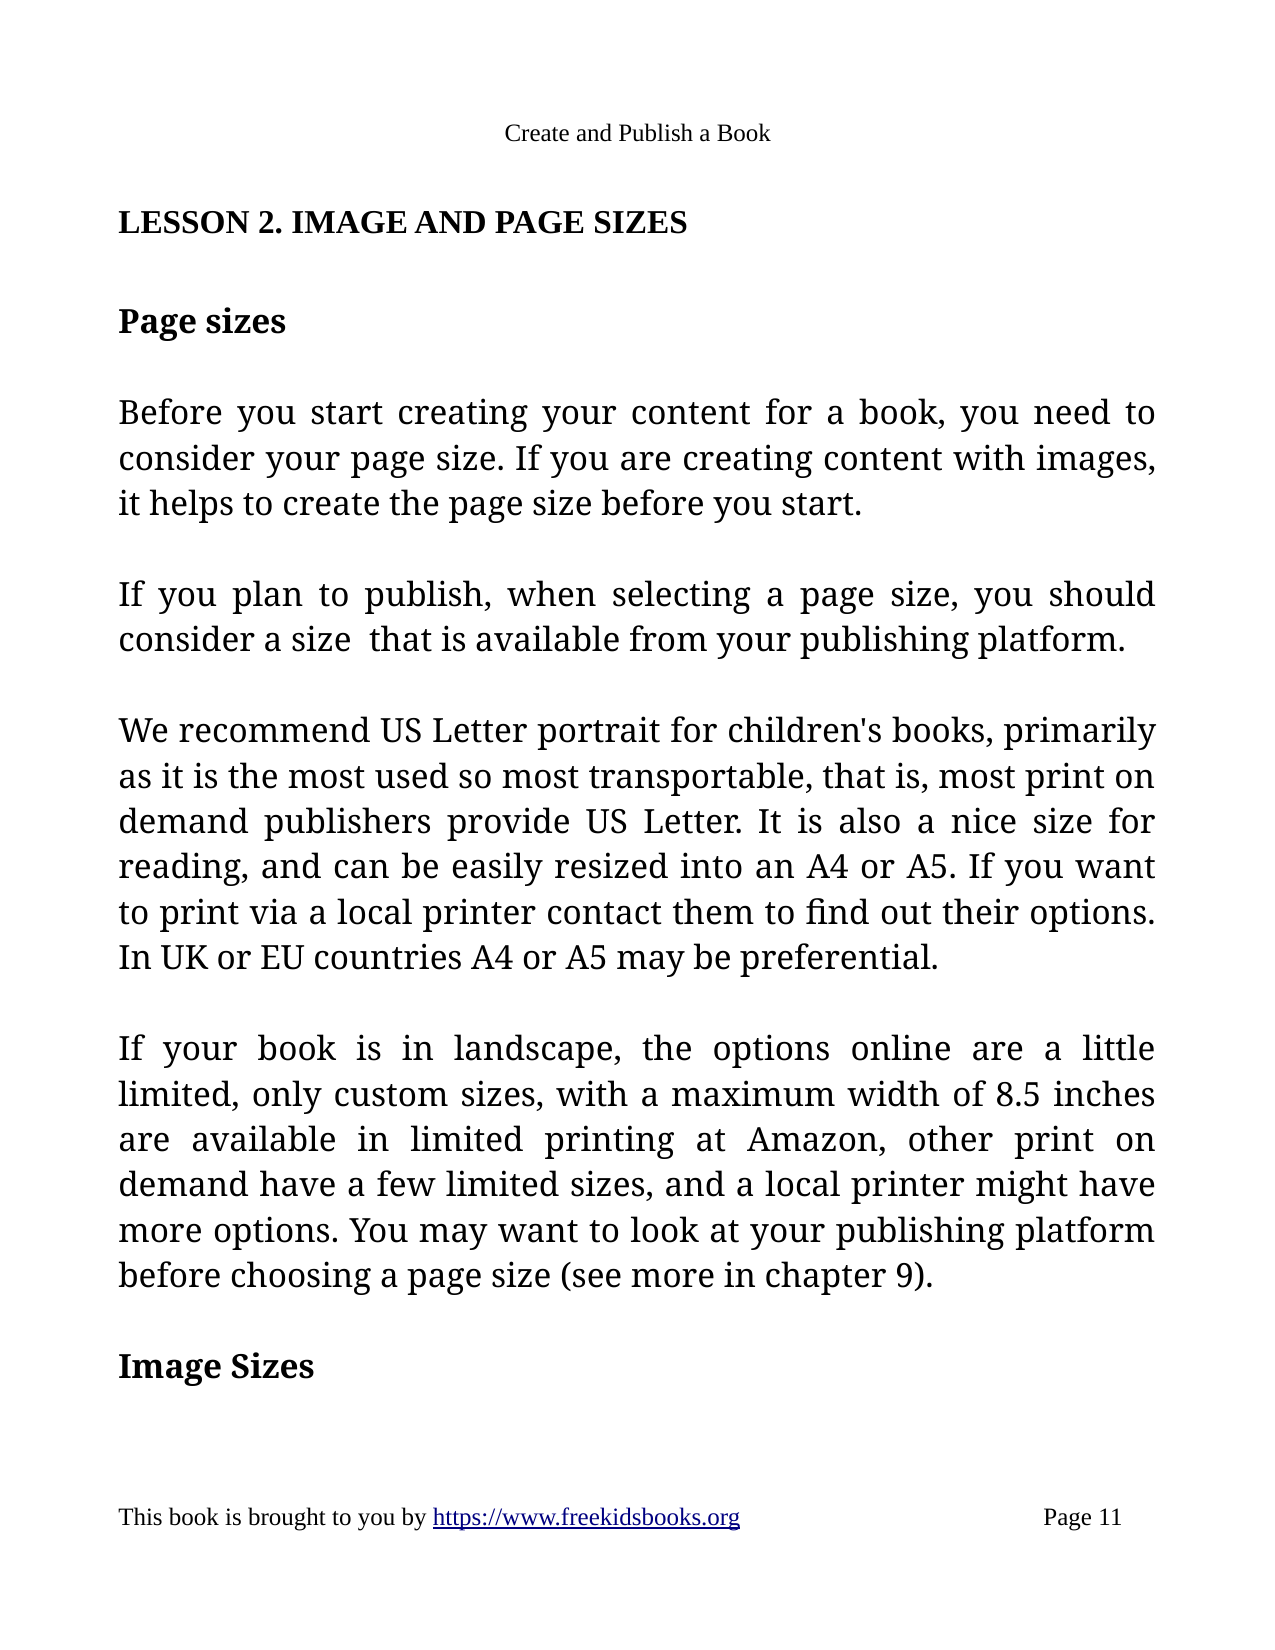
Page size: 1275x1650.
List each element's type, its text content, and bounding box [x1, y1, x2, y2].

text Before you start creating your content for a book, you need to consider your page size. If you are creating content with images, it helps to create the page size before you start. [118, 389, 1157, 525]
text If you plan to publish, when selecting a page size, you should consider a size that is available from your publishing platform. [118, 571, 1157, 662]
text Image Sizes [118, 1343, 1157, 1388]
text If your book is in landscape, the options online are a little limited, only custom sizes, with a maximum width of 8.5 inches are available in limited printing at Amazon, other print on demand have a few limited sizes, and a local printer might have more options. You may want to look at your publishing platform before choosing a page size (see more in chapter 9). [118, 1025, 1157, 1297]
text Page sizes [118, 298, 1157, 344]
text We recommend US Letter portrait for children's books, primarily as it is the most used so most transportable, that is, most print on demand publishers provide US Letter. It is also a nice size for reading, and can be easily resized into an A4 or A5. If you want to print via a local printer contact them to find out their options. In UK or EU countries A4 or A5 may be preferential. [118, 707, 1157, 979]
subtitle LESSON 2. IMAGE AND PAGE SIZES [118, 202, 1157, 240]
